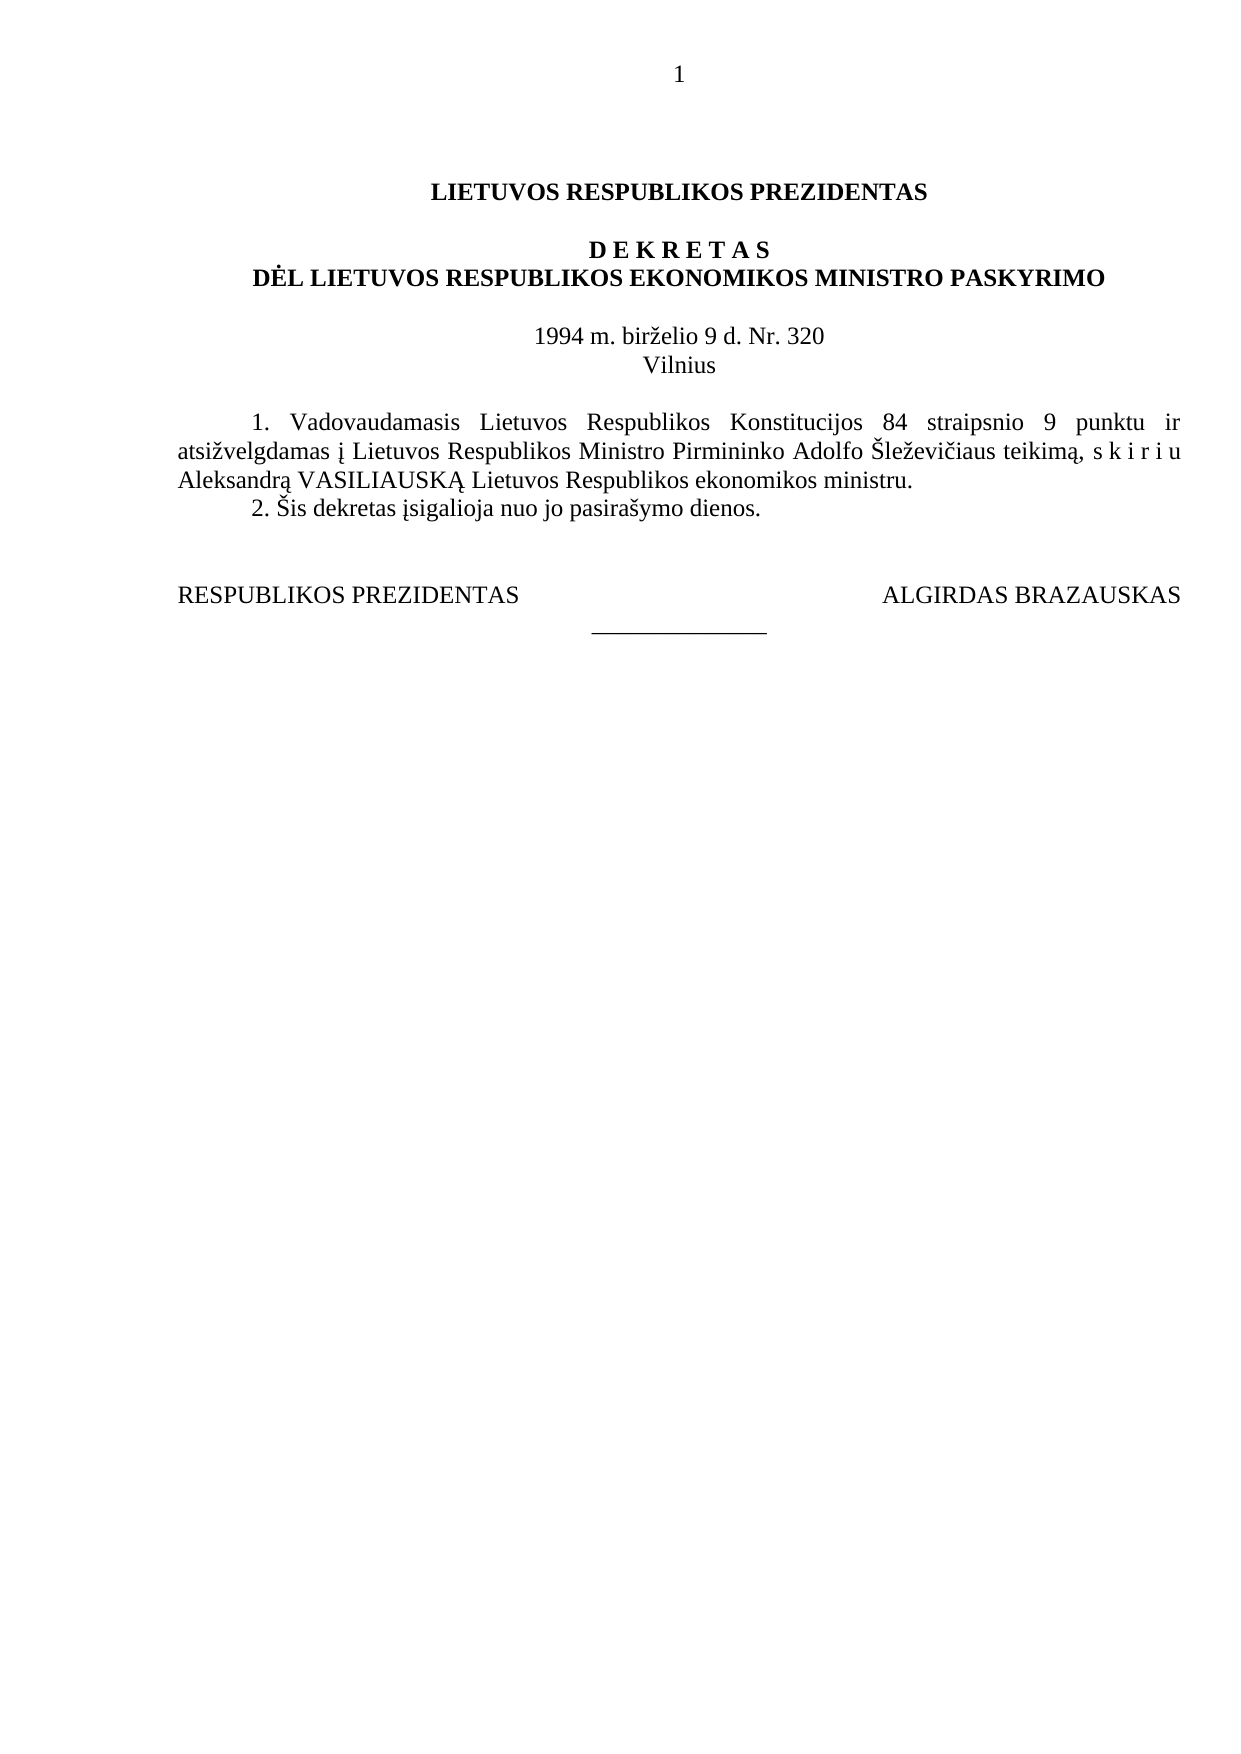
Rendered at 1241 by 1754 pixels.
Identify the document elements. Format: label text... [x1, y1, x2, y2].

text DĖL LIETUVOS RESPUBLIKOS EKONOMIKOS MINISTRO PASKYRIMO [177, 263, 1181, 292]
text 1. Vadovaudamasis Lietuvos Respublikos Konstitucijos 84 straipsnio 9 punktu ir atsižvelgdamas į Lietuvos Respublikos Ministro Pirmininko Adolfo Šleževičiaus teikimą, skiriu Aleksandrą VASILIAUSKĄ Lietuvos Respublikos ekonomikos ministru. [177, 407, 1181, 493]
text RESPUBLIKOS PREZIDENTAS ALGIRDAS BRAZAUSKAS [177, 580, 1181, 608]
text Vilnius [177, 350, 1181, 378]
text 1994 m. birželio 9 d. Nr. 320 [177, 321, 1181, 350]
text D E K R E T A S [177, 235, 1181, 263]
text 2. Šis dekretas įsigalioja nuo jo pasirašymo dienos. [177, 493, 1181, 522]
text ______________ [177, 608, 1181, 637]
text LIETUVOS RESPUBLIKOS PREZIDENTAS [177, 177, 1181, 206]
